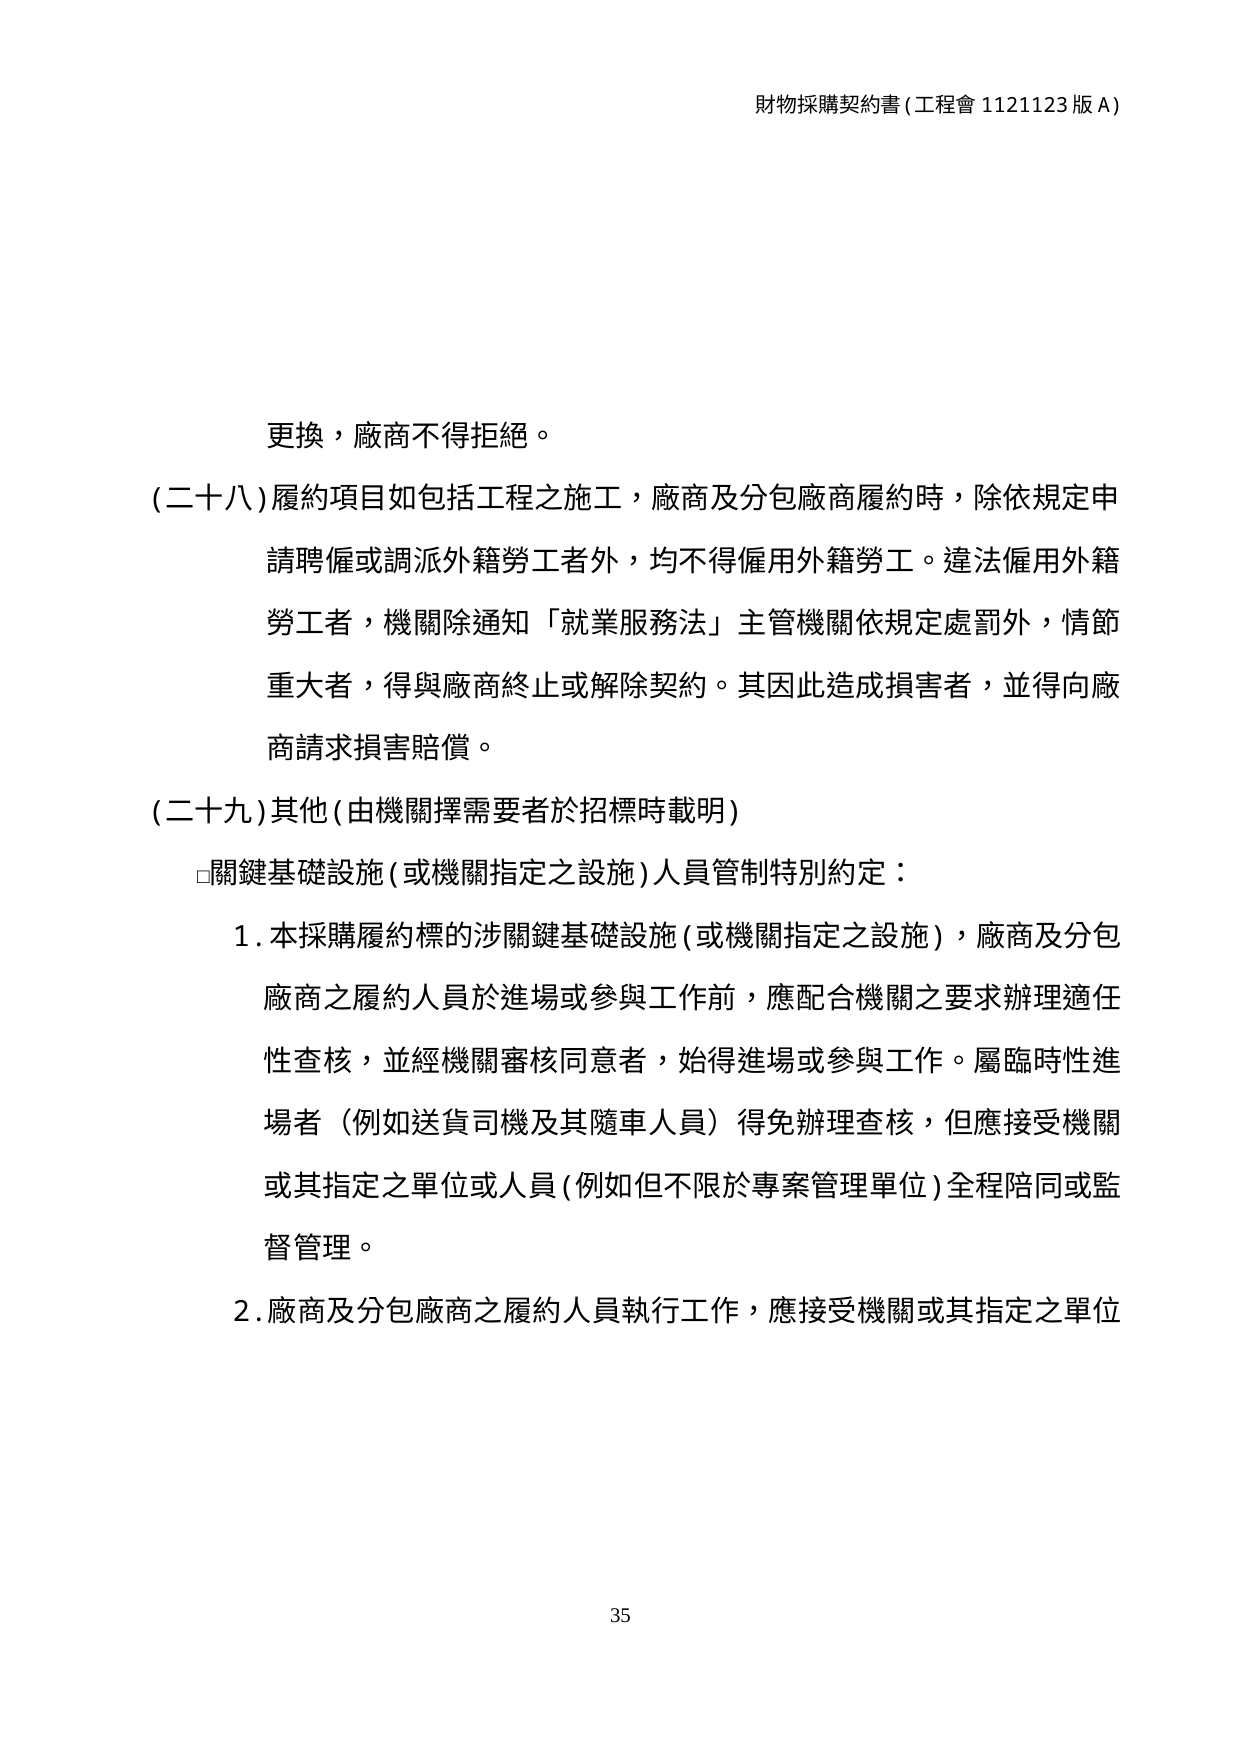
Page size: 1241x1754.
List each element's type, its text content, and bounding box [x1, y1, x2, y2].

text (二十九)其他(由機關擇需要者於招標時載明) [148, 767, 1122, 829]
text 2.廠商及分包廠商之履約人員執行工作，應接受機關或其指定之單位 [232, 1267, 1122, 1329]
text 更換，廠商不得拒絕。 [148, 392, 1122, 454]
text (二十八)履約項目如包括工程之施工，廠商及分包廠商履約時，除依規定申請聘僱或調派外籍勞工者外，均不得僱用外籍勞工。違法僱用外籍勞工者，機關除通知「就業服務法」主管機關依規定處罰外，情節重大者，得與廠商終止或解除契約。其因此造成損害者，並得向廠商請求損害賠償。 [148, 454, 1122, 767]
text □關鍵基礎設施(或機關指定之設施)人員管制特別約定： [197, 829, 1122, 892]
text 1. 本採購履約標的涉關鍵基礎設施(或機關指定之設施)，廠商及分包廠商之履約人員於進場或參與工作前，應配合機關之要求辦理適任性查核，並經機關審核同意者，始得進場或參與工作。屬臨時性進場者（例如送貨司機及其隨車人員）得免辦理查核，但應接受機關或其指定之單位或人員(例如但不限於專案管理單位)全程陪同或監督管理。 [232, 892, 1122, 1267]
